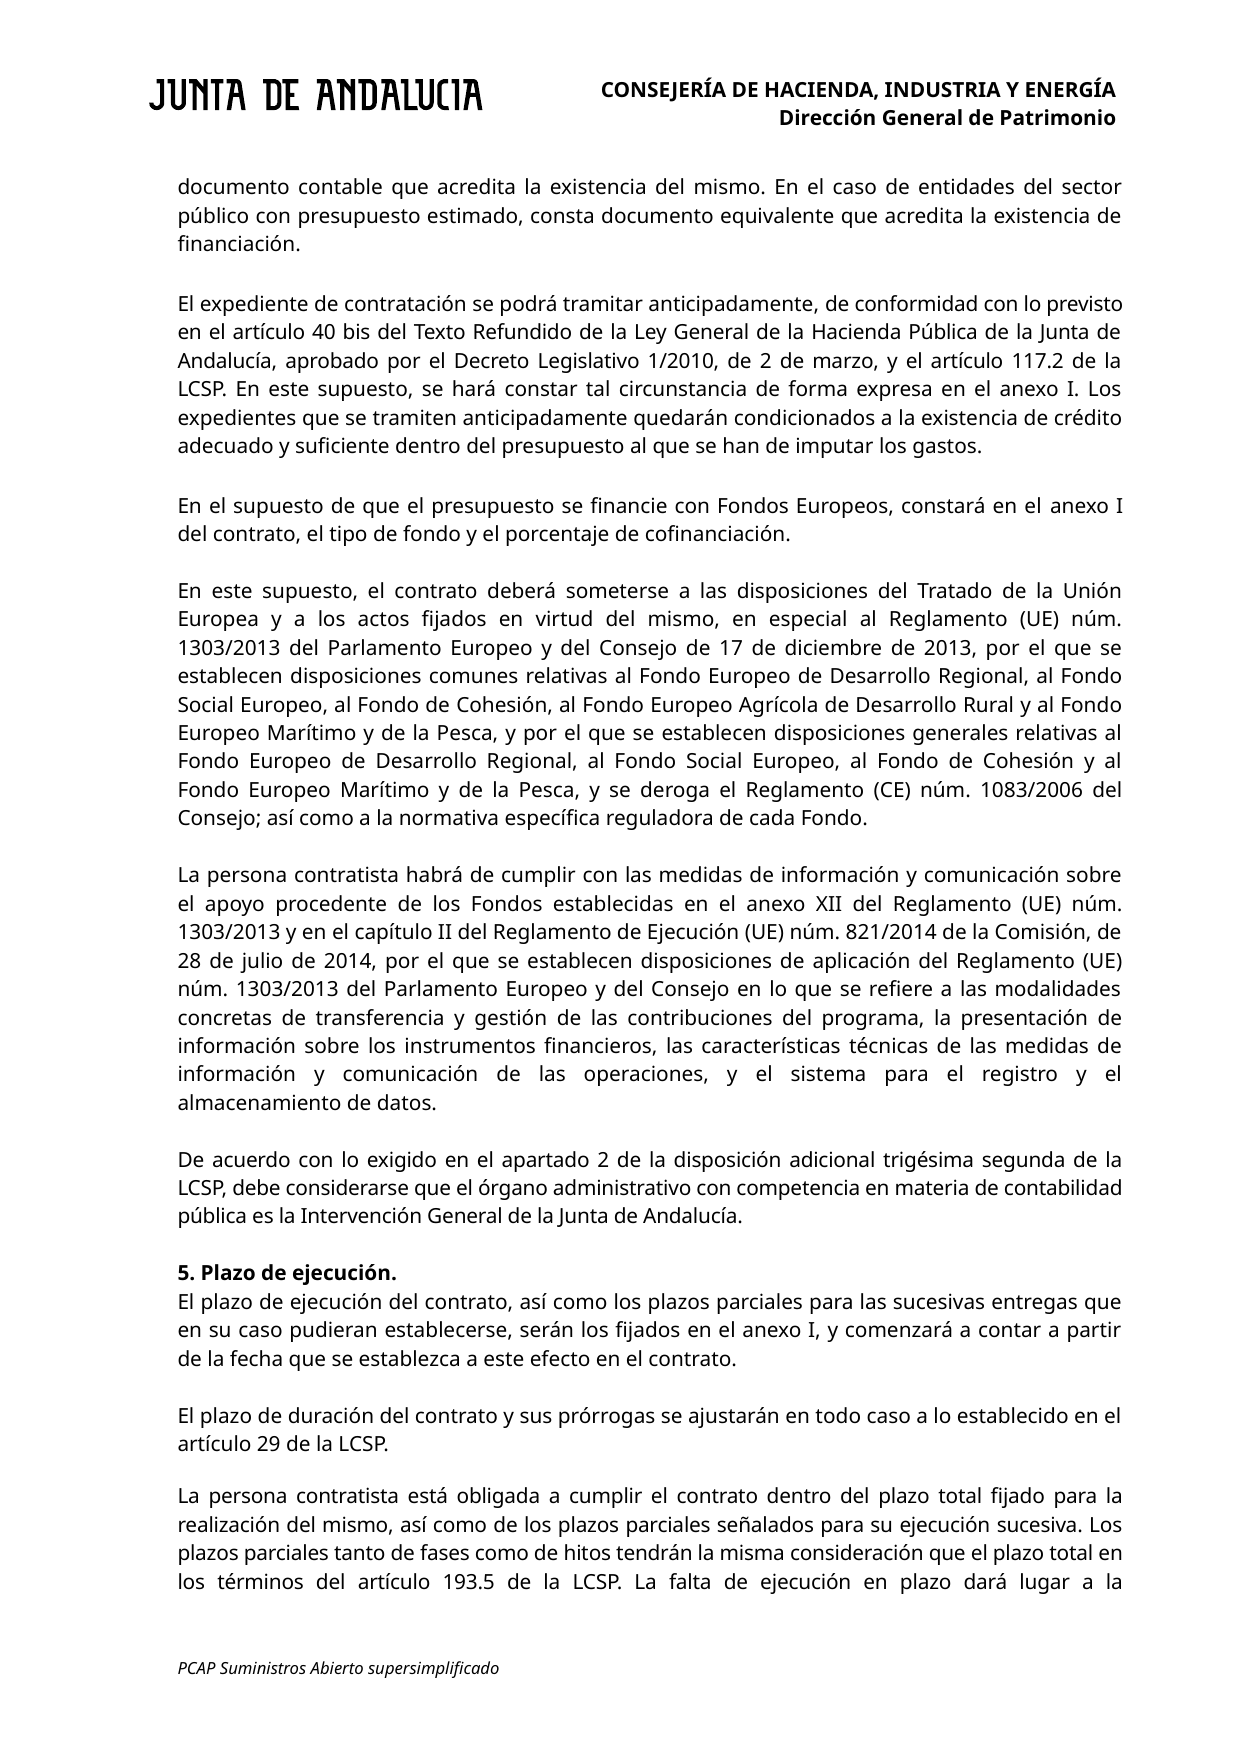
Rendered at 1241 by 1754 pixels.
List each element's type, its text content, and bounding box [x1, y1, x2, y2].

text 5. Plazo de ejecución. [177, 1258, 1240, 1287]
text El plazo de duración del contrato y sus prórrogas se ajustarán en todo caso a lo establecido en el artículo 29 de la LCSP. [177, 1401, 1123, 1458]
text En el supuesto de que el presupuesto se financie con Fondos Europeos, constará en el anexo I del contrato, el tipo de fondo y el porcentaje de cofinanciación. [177, 491, 1123, 548]
text La persona contratista está obligada a cumplir el contrato dentro del plazo total fijado para la realización del mismo, así como de los plazos parciales señalados para su ejecución sucesiva. Los plazos parciales tanto de fases como de hitos tendrán la misma consideración que el plazo total en los términos del artículo 193.5 de la LCSP. La falta de ejecución en plazo dará lugar a la [177, 1482, 1123, 1595]
text El plazo de ejecución del contrato, así como los plazos parciales para las sucesivas entregas que en su caso pudieran establecerse, serán los fijados en el anexo I, y comenzará a contar a partir de la fecha que se establezca a este efecto en el contrato. [177, 1287, 1123, 1372]
text La persona contratista habrá de cumplir con las medidas de información y comunicación sobre el apoyo procedente de los Fondos establecidas en el anexo XII del Reglamento (UE) núm. 1303/2013 y en el capítulo II del Reglamento de Ejecución (UE) núm. 821/2014 de la Comisión, de 28 de julio de 2014, por el que se establecen disposiciones de aplicación del Reglamento (UE) núm. 1303/2013 del Parlamento Europeo y del Consejo en lo que se refiere a las modalidades concretas de transferencia y gestión de las contribuciones del programa, la presentación de información sobre los instrumentos financieros, las características técnicas de las medidas de información y comunicación de las operaciones, y el sistema para el registro y el almacenamiento de datos. [177, 860, 1123, 1116]
text De acuerdo con lo exigido en el apartado 2 de la disposición adicional trigésima segunda de la LCSP, debe considerarse que el órgano administrativo con competencia en materia de contabilidad pública es la Intervención General de la Junta de Andalucía. [177, 1145, 1123, 1230]
text documento contable que acredita la existencia del mismo. En el caso de entidades del sector público con presupuesto estimado, consta documento equivalente que acredita la existencia de financiación. [177, 172, 1123, 258]
text El expediente de contratación se podrá tramitar anticipadamente, de conformidad con lo previsto en el artículo 40 bis del Texto Refundido de la Ley General de la Hacienda Pública de la Junta de Andalucía, aprobado por el Decreto Legislativo 1/2010, de 2 de marzo, y el artículo 117.2 de la LCSP. En este supuesto, se hará constar tal circunstancia de forma expresa en el anexo I. Los expedientes que se tramiten anticipadamente quedarán condicionados a la existencia de crédito adecuado y suficiente dentro del presupuesto al que se han de imputar los gastos. [177, 289, 1123, 459]
text En este supuesto, el contrato deberá someterse a las disposiciones del Tratado de la Unión Europea y a los actos fijados en virtud del mismo, en especial al Reglamento (UE) núm. 1303/2013 del Parlamento Europeo y del Consejo de 17 de diciembre de 2013, por el que se establecen disposiciones comunes relativas al Fondo Europeo de Desarrollo Regional, al Fondo Social Europeo, al Fondo de Cohesión, al Fondo Europeo Agrícola de Desarrollo Rural y al Fondo Europeo Marítimo y de la Pesca, y por el que se establecen disposiciones generales relativas al Fondo Europeo de Desarrollo Regional, al Fondo Social Europeo, al Fondo de Cohesión y al Fondo Europeo Marítimo y de la Pesca, y se deroga el Reglamento (CE) núm. 1083/2006 del Consejo; así como a la normativa específica reguladora de cada Fondo. [177, 576, 1123, 832]
